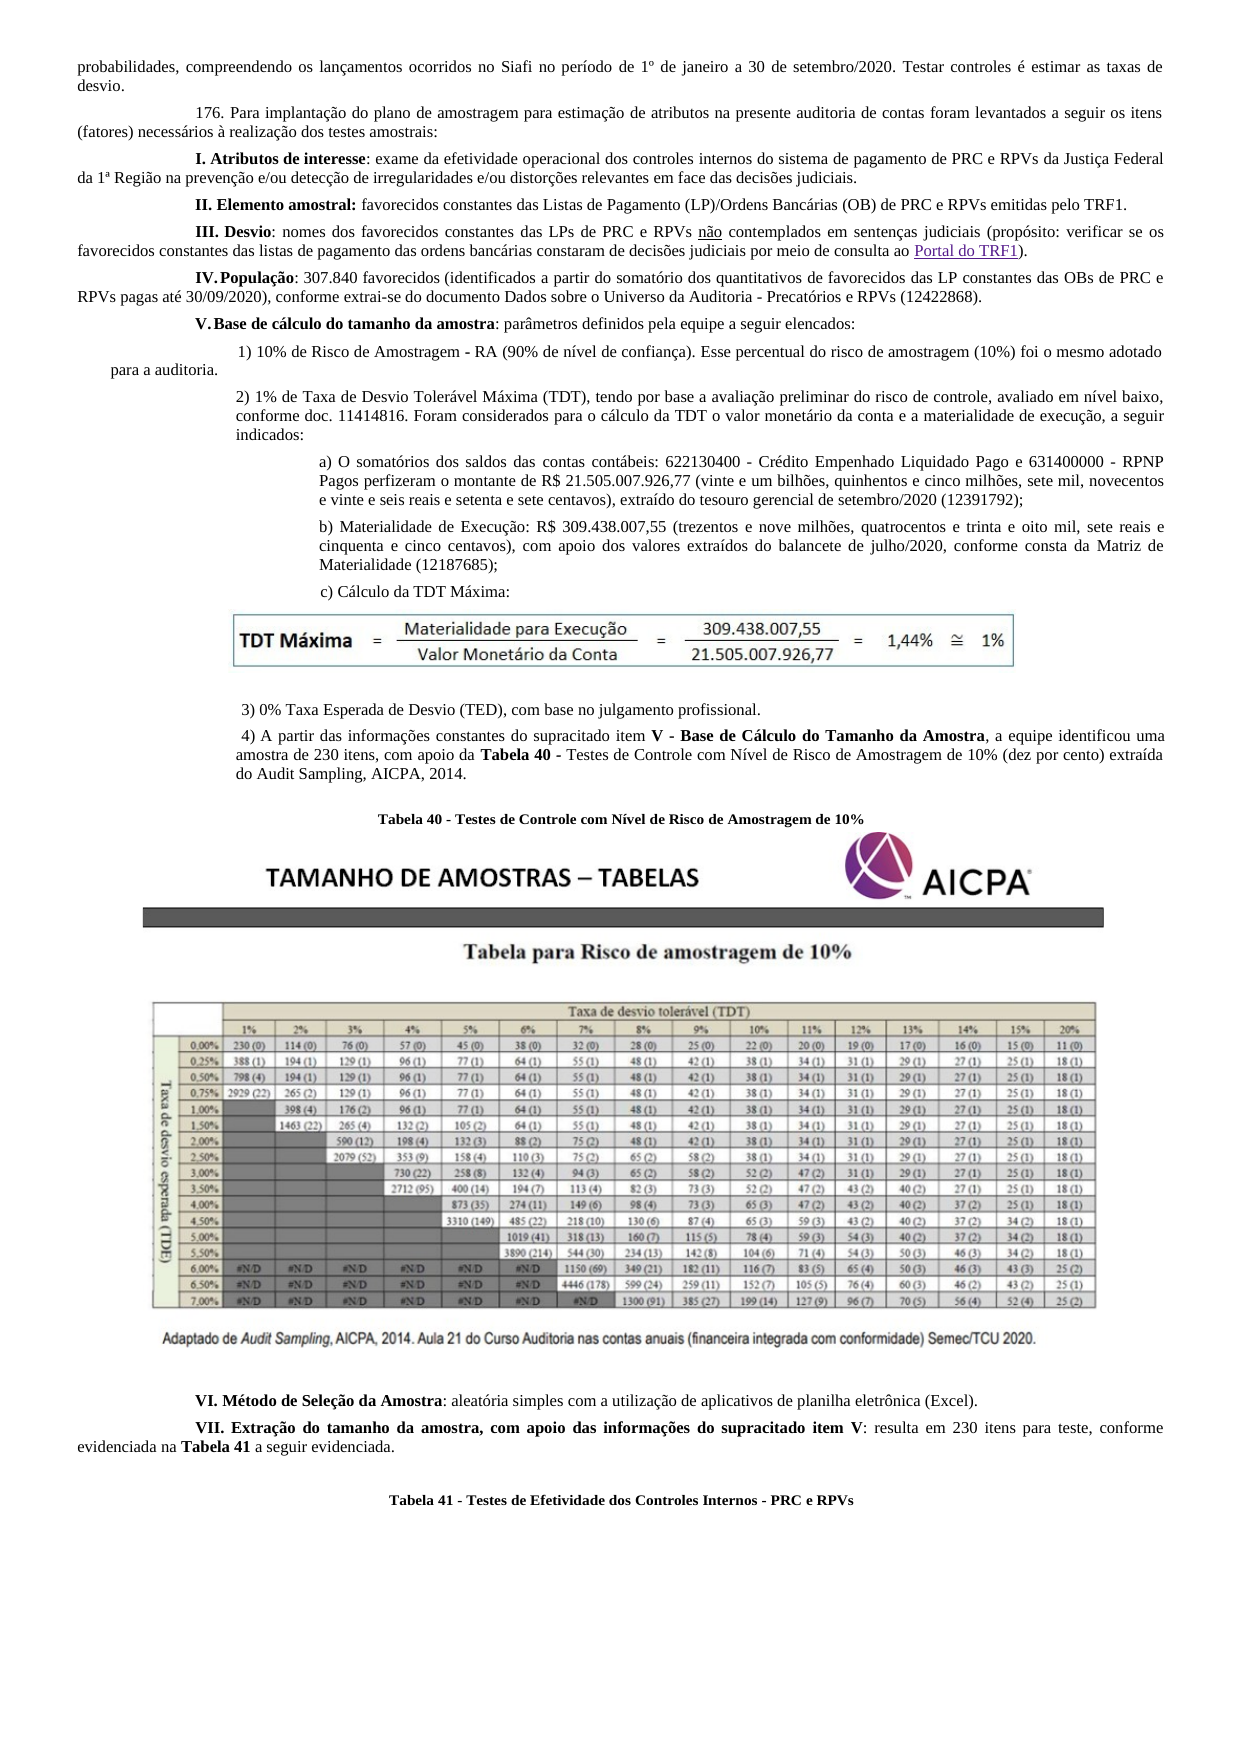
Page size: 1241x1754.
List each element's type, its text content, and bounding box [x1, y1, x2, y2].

list População: 307.840 favorecidos (identificados a partir do somatório dos quantitativos de favorecidos das LP constantes das OBs de PRC e RPVs pagas até 30/09/2020), conforme extrai-se do documento Dados sobre o Universo da Auditoria - Precatórios e RPVs (12422868). [77, 269, 1165, 306]
list Atributos de interesse: exame da efetividade operacional dos controles internos do sistema de pagamento de PRC e RPVs da Justiça Federal da 1ª Região na prevenção e/ou detecção de irregularidades e/ou distorções relevantes em face das decisões judiciais. [77, 150, 1165, 187]
list 10% de Risco de Amostragem - RA (90% de nível de confiança). Esse percentual do risco de amostragem (10%) foi o mesmo adotado [237, 341, 1196, 361]
list 1% de Taxa de Desvio Tolerável Máxima (TDT), tendo por base a avaliação preliminar do risco de controle, avaliado em nível baixo, conforme doc. 11414816. Foram considerados para o cálculo da TDT o valor monetário da conta e a materialidade de execução, a seguir indicados: [236, 387, 1165, 444]
list Desvio: nomes dos favorecidos constantes das LPs de PRC e RPVs não contemplados em sentenças judiciais (propósito: verificar se os favorecidos constantes das listas de pagamento das ordens bancárias constaram de decisões judiciais por meio de consulta ao Portal do TRF1). [77, 223, 1166, 260]
list Cálculo da TDT Máxima: [320, 581, 1196, 601]
picture [142, 832, 1104, 1348]
picture [228, 609, 1017, 673]
text Tabela 40 - Testes de Controle com Nível de Risco de Amostragem de 10% [87, 811, 1156, 828]
list O somatórios dos saldos das contas contábeis: 622130400 - Crédito Empenhado Liquidado Pago e 631400000 - RPNP Pagos perfizeram o montante de R$ 21.505.007.926,77 (vinte e um bilhões, quinhentos e cinco milhões, sete mil, novecentos e vinte e seis reais e setenta e sete centavos), extraído do tesouro gerencial de setembro/2020 (12391792); [319, 452, 1165, 509]
list Elemento amostral: favorecidos constantes das Listas de Pagamento (LP)/Ordens Bancárias (OB) de PRC e RPVs emitidas pelo TRF1. [195, 195, 1196, 214]
list Método de Seleção da Amostra: aleatória simples com a utilização de aplicativos de planilha eletrônica (Excel). [195, 1391, 1196, 1410]
text probabilidades, compreendendo os lançamentos ocorridos no Siafi no período de 1º de janeiro a 30 de setembro/2020. Testar controles é estimar as taxas de desvio. [77, 58, 1196, 95]
list 0% Taxa Esperada de Desvio (TED), com base no julgamento profissional. [241, 699, 1196, 718]
list A partir das informações constantes do supracitado item V - Base de Cálculo do Tamanho da Amostra, a equipe identificou uma amostra de 230 itens, com apoio da Tabela 40 - Testes de Controle com Nível de Risco de Amostragem de 10% (dez por cento) extraída do Audit Sampling, AICPA, 2014. [236, 727, 1165, 783]
list Extração do tamanho da amostra, com apoio das informações do supracitado item V: resulta em 230 itens para teste, conforme evidenciada na Tabela 41 a seguir evidenciada. [77, 1418, 1165, 1456]
list Base de cálculo do tamanho da amostra: parâmetros definidos pela equipe a seguir elencados: [195, 314, 1196, 333]
list Materialidade de Execução: R$ 309.438.007,55 (trezentos e nove milhões, quatrocentos e trinta e oito mil, sete reais e cinquenta e cinco centavos), com apoio dos valores extraídos do balancete de julho/2020, conforme consta da Matriz de Materialidade (12187685); [319, 517, 1165, 573]
text Tabela 41 - Testes de Efetividade dos Controles Internos - PRC e RPVs [87, 1492, 1156, 1509]
list Para implantação do plano de amostragem para estimação de atributos na presente auditoria de contas foram levantados a seguir os itens (fatores) necessários à realização dos testes amostrais: [77, 104, 1165, 141]
text para a auditoria. [110, 361, 1196, 379]
